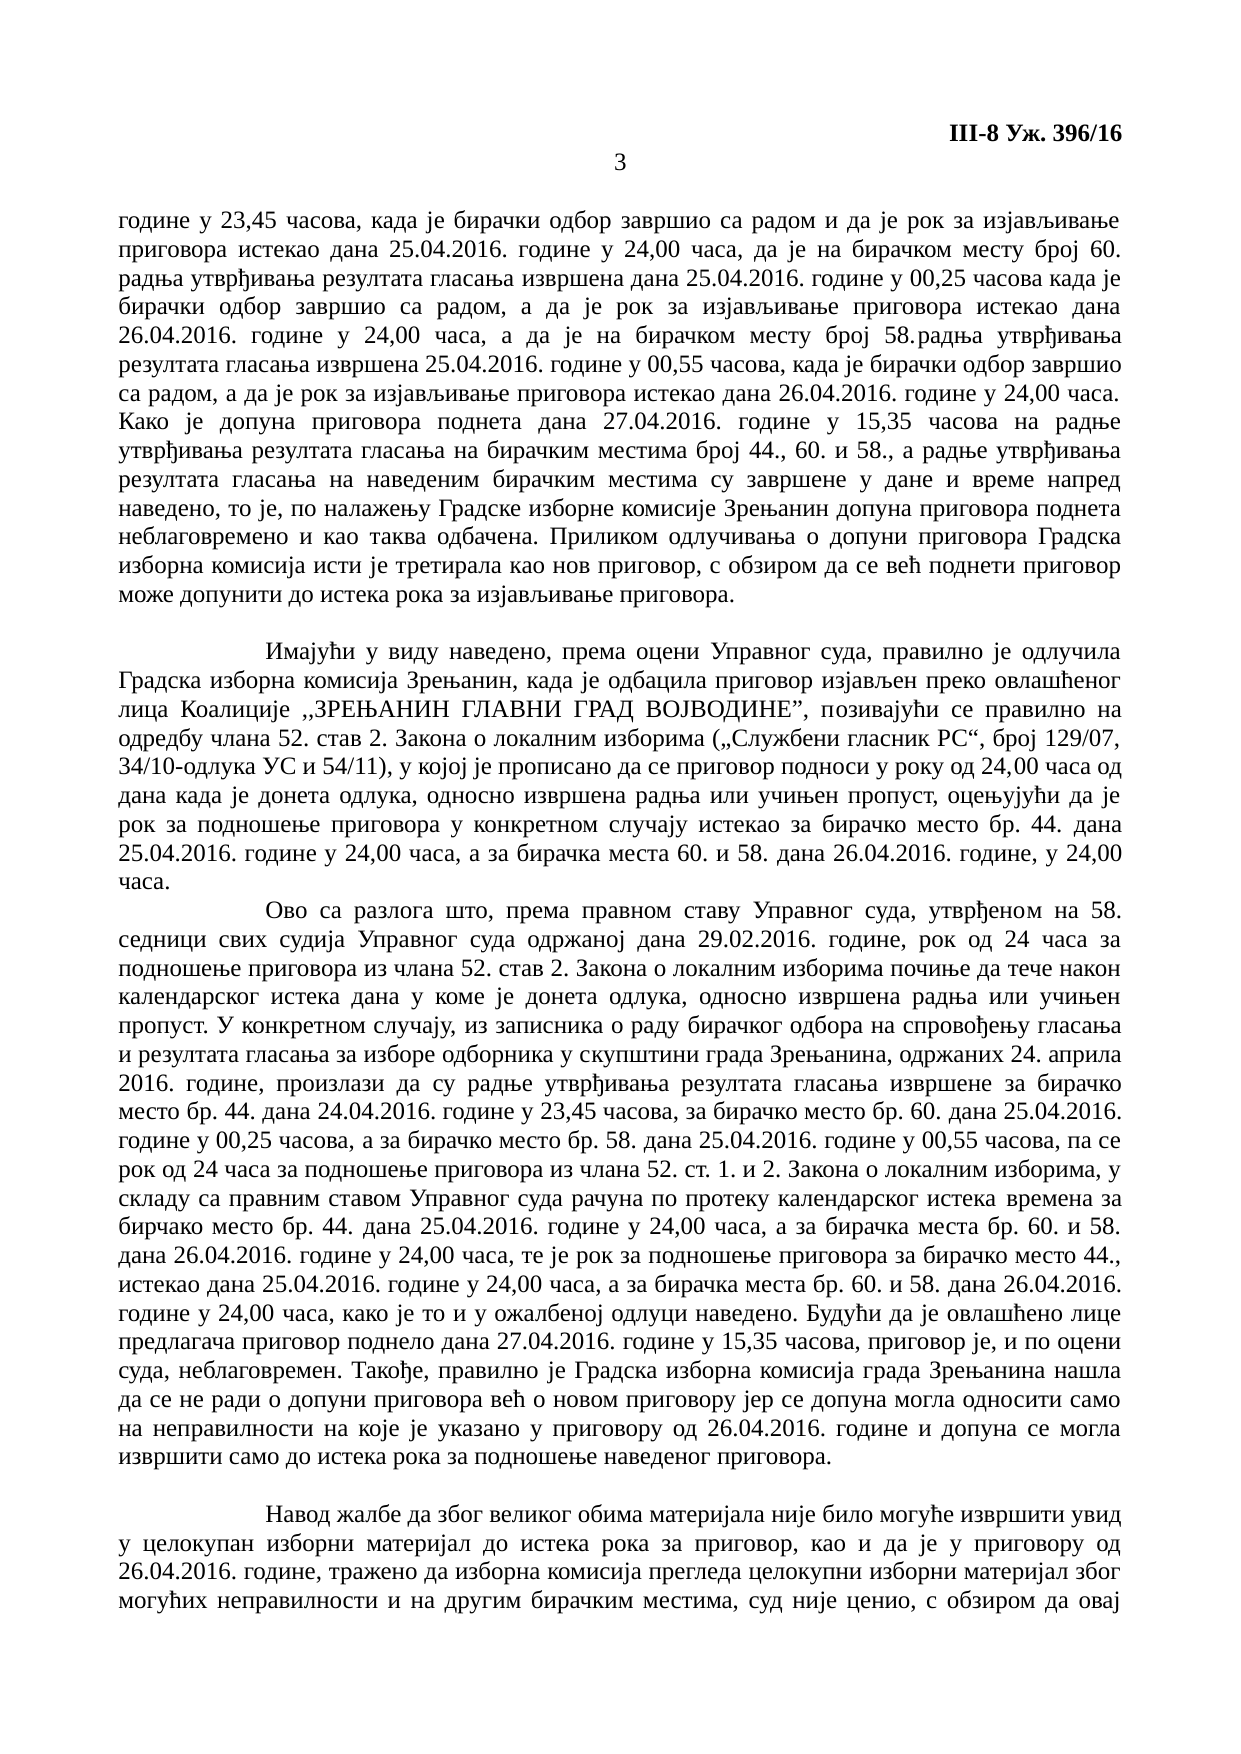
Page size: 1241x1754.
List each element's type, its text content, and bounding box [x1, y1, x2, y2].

text Ово са разлога што, према правном ставу Управног суда, утврђеном на 58. седници свих судија Управног суда одржаној дана 29.02.2016. године, рок од 24 часа за подношење приговора из члана 52. став 2. Закона о локалним изборима почиње да тече након календарског истека дана у коме је донета одлука, односно извршена радња или учињен пропуст. У конкретном случају, из записника о раду бирачког одбора на спровођењу гласања и резултата гласања за изборе одборника у скупштини града Зрењанина, одржаних 24. априла 2016. године, произлази да су радње утврђивања резултата гласања извршене за бирачко место бр. 44. дана 24.04.2016. године у 23,45 часова, за бирачко место бр. 60. дана 25.04.2016. године у 00,25 часова, а за бирачко место бр. 58. дана 25.04.2016. године у 00,55 часова, па се рок од 24 часа за подношење приговора из члана 52. ст. 1. и 2. Закона о локалним изборима, у складу са правним ставом Управног суда рачуна по протеку календарског истека времена за бирчако место бр. 44. дана 25.04.2016. године у 24,00 часа, а за бирачка места бр. 60. и 58. дана 26.04.2016. године у 24,00 часа, те је рок за подношење приговора за бирачко место 44., истекао дана 25.04.2016. године у 24,00 часа, а за бирачка места бр. 60. и 58. дана 26.04.2016. године у 24,00 часа, како је то и у ожалбеној одлуци наведено. Будући да је овлашћено лице предлагача приговор поднело дана 27.04.2016. године у 15,35 часова, приговор је, и по оцени суда, неблаговремен. Такође, правилно је Градска изборна комисија града Зрењанина нашла да се не ради о допуни приговора већ о новом приговору јер се допуна могла односити само на неправилности на које је указано у приговору од 26.04.2016. године и допуна се могла извршити само до истека рока за подношење наведеног приговора. [118, 895, 1122, 1470]
text Навод жалбе да због великог обима материјала није било могуће извршити увид у целокупан изборни материјал до истека рока за приговор, као и да је у приговору од 26.04.2016. године, тражено да изборна комисија прегледа целокупни изборни материјал због могућих неправилности и на другим бирачким местима, суд није ценио, с обзиром да овај [118, 1499, 1122, 1614]
text Имајући у виду наведено, према оцени Управног суда, правилно је одлучила Градска изборна комисија Зрењанин, када је одбацила приговор изјављен преко овлашћеног лица Коалиције ,,ЗРЕЊАНИН ГЛАВНИ ГРАД ВОЈВОДИНЕ”, позивајући се правилно на одредбу члана 52. став 2. Закона о локалним изборима („Службени гласник РС“, број 129/07, 34/10-одлука УС и 54/11), у којој је прописано да се приговор подноси у року од 24,00 часа од дана када је донета одлука, односно извршена радња или учињен пропуст, оцењујући да је рок за подношење приговора у конкретном случају истекао за бирачко место бр. 44. дана 25.04.2016. године у 24,00 часа, а за бирачка места 60. и 58. дана 26.04.2016. године, у 24,00 часа. [118, 636, 1122, 895]
text године у 23,45 часова, када је бирачки одбор завршио са радом и да је рок за изјављивање приговора истекао дана 25.04.2016. године у 24,00 часа, да је на бирачком месту број 60. радња утврђивања резултата гласања извршена дана 25.04.2016. године у 00,25 часова када је бирачки одбор завршио са радом, а да је рок за изјављивање приговора истекао дана 26.04.2016. године у 24,00 часа, а да је на бирачком месту број 58.радња утврђивања резултата гласања извршена 25.04.2016. године у 00,55 часова, када је бирачки одбор завршио са радом, а да је рок за изјављивање приговора истекао дана 26.04.2016. године у 24,00 часа. Како је допуна приговора поднета дана 27.04.2016. године у 15,35 часова на радње утврђивања резултата гласања на бирачким местима број 44., 60. и 58., а радње утврђивања резултата гласања на наведеним бирачким местима су завршене у дане и време напред наведено, то је, по налажењу Градске изборне комисије Зрењанин допуна приговора поднета неблаговремено и као таква одбачена. Приликом одлучивања о допуни приговора Градска изборна комисија исти је третирала као нов приговор, с обзиром да се већ поднети приговор може допунити до истека рока за изјављивање приговора. [118, 205, 1122, 608]
